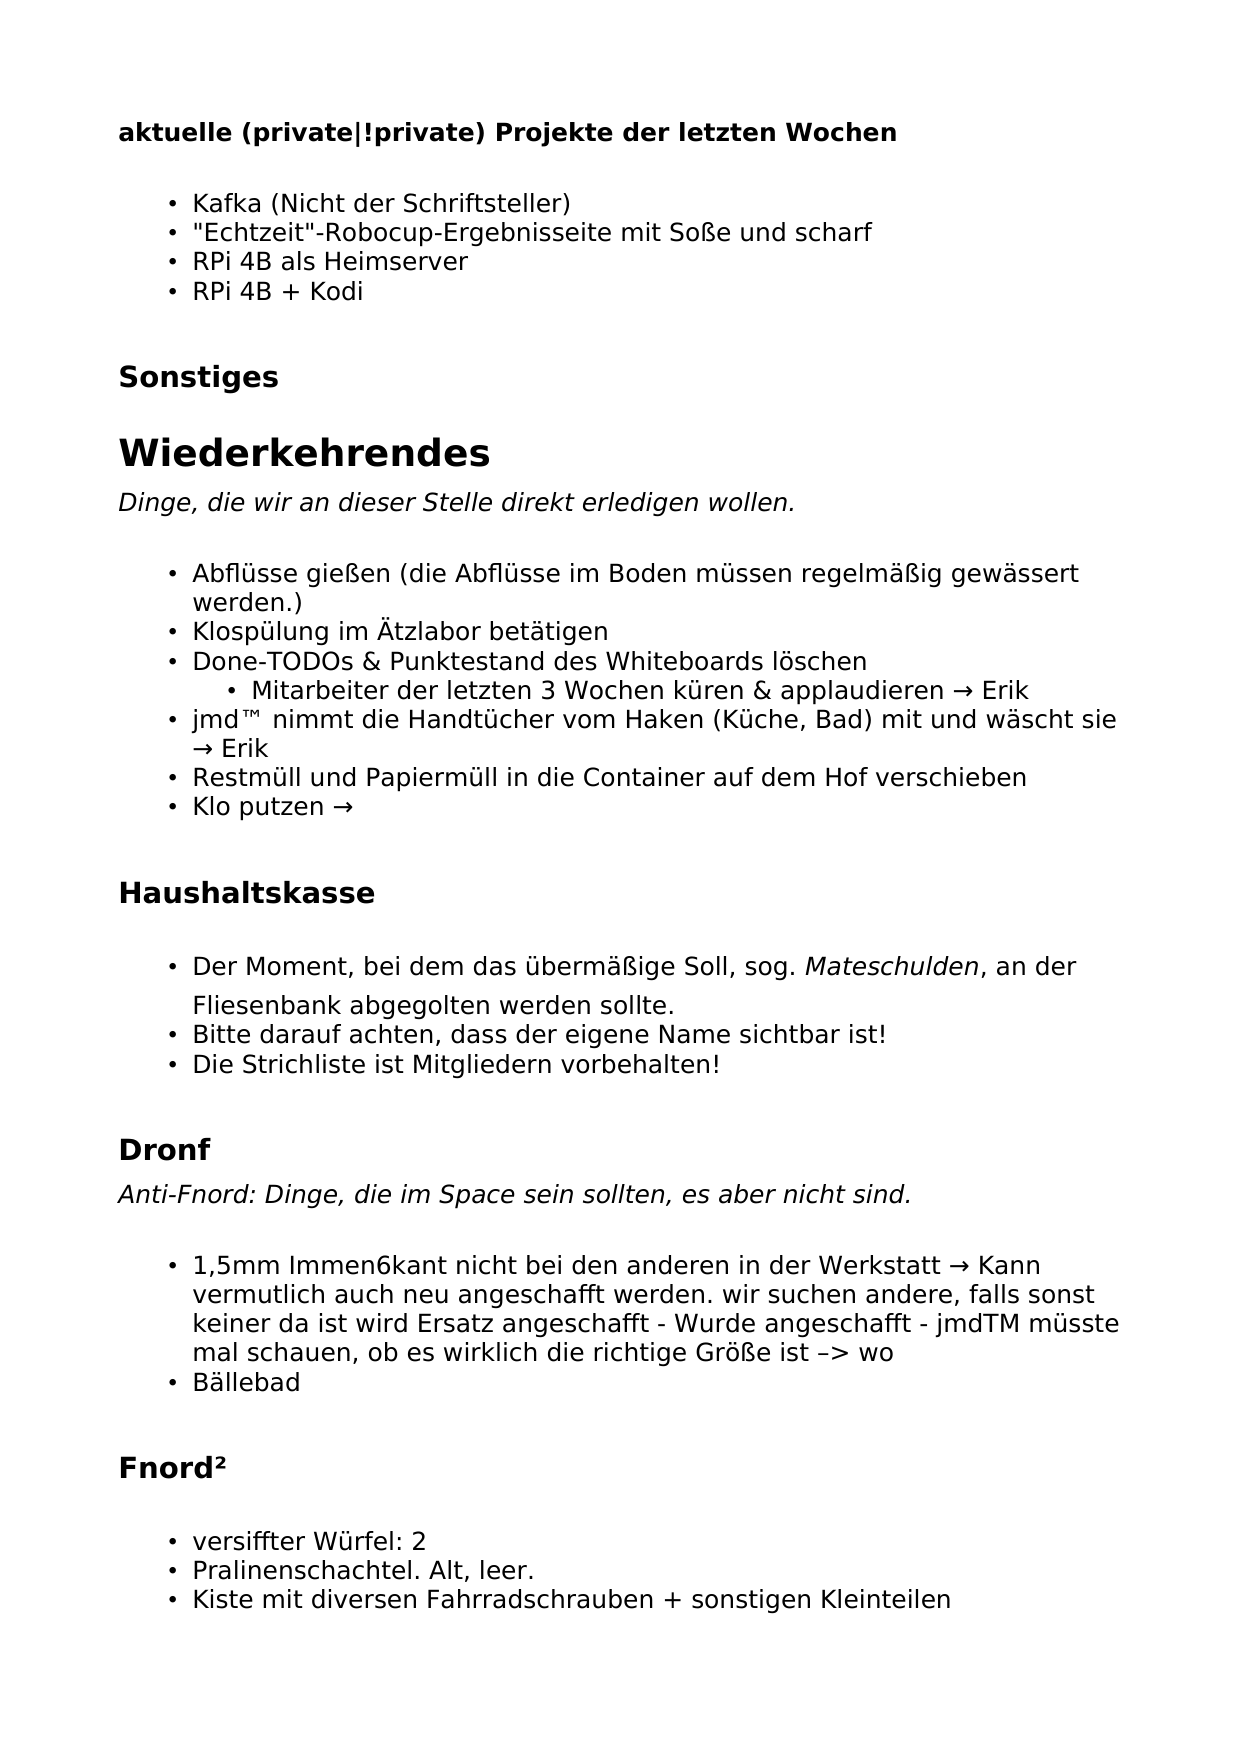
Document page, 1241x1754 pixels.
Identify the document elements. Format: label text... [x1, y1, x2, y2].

list Die Strichliste ist Mitgliedern vorbehalten! [177, 1050, 1122, 1079]
list RPi 4B + Kodi [177, 277, 1122, 306]
list jmd™ nimmt die Handtücher vom Haken (Küche, Bad) mit und wäscht sie → Erik [177, 705, 1122, 763]
subtitle Sonstiges [118, 360, 1122, 394]
list Klospülung im Ätzlabor betätigen [177, 617, 1122, 647]
subtitle Fnord² [118, 1451, 1122, 1485]
list Done-TODOs & Punktestand des Whiteboards löschen [177, 647, 1122, 676]
list Bitte darauf achten, dass der eigene Name sichtbar ist! [177, 1021, 1122, 1050]
list Kiste mit diversen Fahrradschrauben + sonstigen Kleinteilen [177, 1586, 1122, 1615]
list Bällebad [177, 1368, 1122, 1397]
list Der Moment, bei dem das übermäßige Soll, sog. Mateschulden, an der Fliesenbank abgegolten werden sollte. [177, 952, 1122, 1021]
subtitle Haushaltskasse [118, 876, 1122, 910]
text Dinge, die wir an dieser Stelle direkt erledigen wollen. [118, 488, 1122, 517]
list RPi 4B als Heimserver [177, 248, 1122, 277]
list Restmüll und Papiermüll in die Container auf dem Hof verschieben [177, 763, 1122, 792]
list Kafka (Nicht der Schriftsteller) [177, 189, 1122, 218]
list Pralinenschachtel. Alt, leer. [177, 1556, 1122, 1586]
list "Echtzeit"-Robocup-Ergebnisseite mit Soße und scharf [177, 218, 1122, 248]
list Mitarbeiter der letzten 3 Wochen küren & applaudieren → Erik [236, 676, 1122, 705]
subtitle aktuelle (private|!private) Projekte der letzten Wochen [118, 118, 1122, 147]
list 1,5mm Immen6kant nicht bei den anderen in der Werkstatt → Kann vermutlich auch neu angeschafft werden. wir suchen andere, falls sonst keiner da ist wird Ersatz angeschafft - Wurde angeschafft - jmdTM müsste mal schauen, ob es wirklich die richtige Größe ist –> wo [177, 1251, 1122, 1368]
list versiffter Würfel: 2 [177, 1527, 1122, 1556]
list Klo putzen → [177, 792, 1122, 822]
list Abflüsse gießen (die Abflüsse im Boden müssen regelmäßig gewässert werden.) [177, 559, 1122, 617]
subtitle Dronf [118, 1133, 1122, 1167]
text Anti-Fnord: Dinge, die im Space sein sollten, es aber nicht sind. [118, 1180, 1122, 1209]
subtitle Wiederkehrendes [118, 432, 1122, 476]
